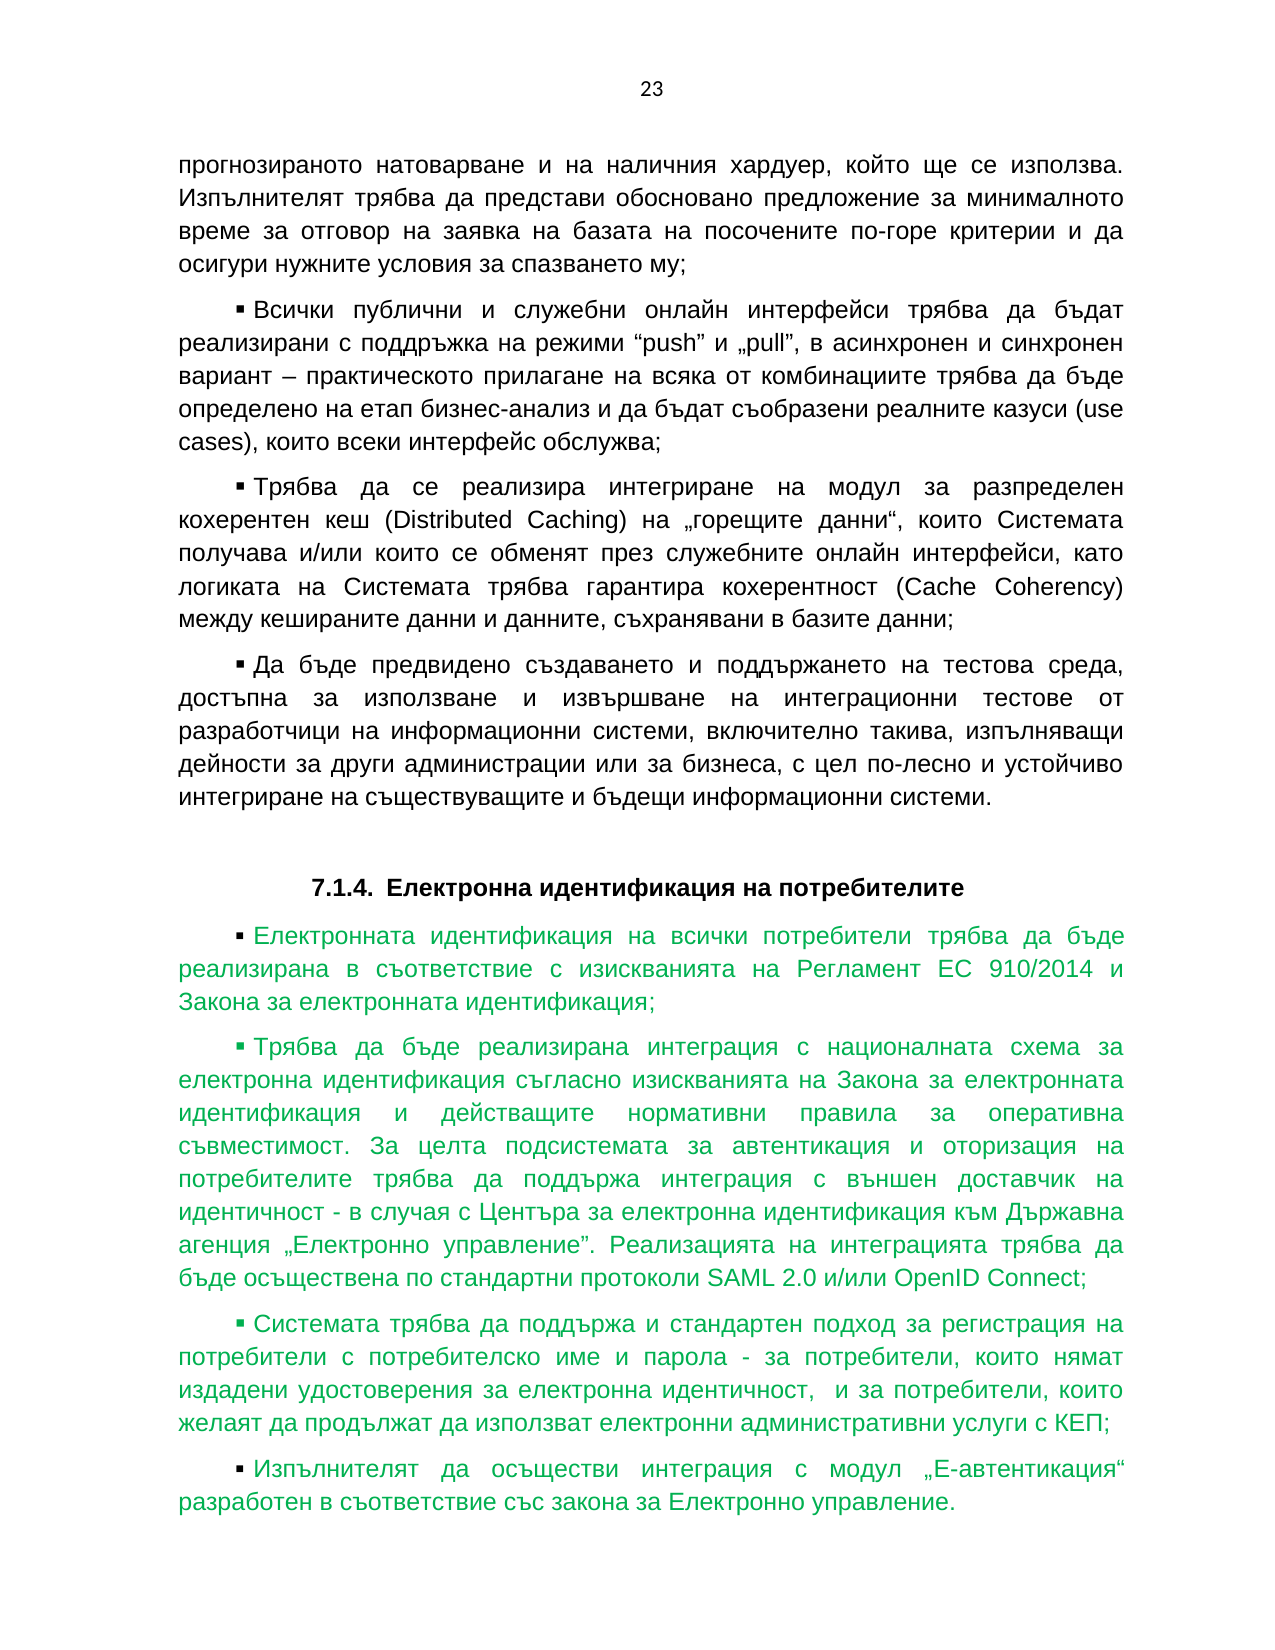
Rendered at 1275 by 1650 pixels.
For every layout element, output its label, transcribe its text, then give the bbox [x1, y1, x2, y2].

list прогнозираното натоварване и на наличния хардуер, който ще се използва. Изпълнителят трябва да представи обосновано предложение за минималното време за отговор на заявка на базата на посочените по-горе критерии и да осигури нужните условия за спазването му; [178, 150, 1125, 278]
subtitle Електронна идентификация на потребителите [311, 873, 1125, 902]
list Да бъде предвидено създаването и поддържането на тестова среда, достъпна за използване и извършване на интеграционни тестове от разработчици на информационни системи, включително такива, изпълняващи дейности за други администрации или за бизнеса, с цел по-лесно и устойчиво интегриране на съществуващите и бъдещи информационни системи. [178, 650, 1125, 811]
list Електронната идентификация на всички потребители трябва да бъде реализирана в съответствие с изискванията на Регламент ЕС 910/2014 и Закона за електронната идентификация; [178, 921, 1125, 1015]
list Трябва да се реализира интегриране на модул за разпределен кохерентен кеш (Distributed Caching) на „горещите данни“, които Системата получава и/или които се обменят през служебните онлайн интерфейси, като логиката на Системата трябва гарантира кохерентност (Cache Coherency) между кешираните данни и данните, съхранявани в базите данни; [178, 472, 1125, 633]
list Всички публични и служебни онлайн интерфейси трябва да бъдат реализирани с поддръжка на режими “push” и „pull”, в асинхронен и синхронен вариант – практическото прилагане на всяка от комбинациите трябва да бъде определено на етап бизнес-анализ и да бъдат съобразени реалните казуси (use cases), които всеки интерфейс обслужва; [178, 294, 1125, 456]
list Изпълнителят да осъществи интеграция с модул „Е-автентикация“ разработен в съответствие със закона за Електронно управление. [178, 1454, 1125, 1515]
list Трябва да бъде реализирана интеграция с националната схема за електронна идентификация съгласно изискванията на Закона за електронната идентификация и действащите нормативни правила за оперативна съвместимост. За целта подсистемата за автентикация и оторизация на потребителите трябва да поддържа интеграция с външен доставчик на идентичност - в случая с Центъра за електронна идентификация към Държавна агенция „Електронно управление”. Реализацията на интеграцията трябва да бъде осъществена по стандартни протоколи SAML 2.0 и/или OpenID Connect; [178, 1032, 1125, 1292]
list Системата трябва да поддържа и стандартен подход за регистрация на потребители с потребителско име и парола - за потребители, които нямат издадени удостоверения за електронна идентичност, и за потребители, които желаят да продължат да използват електронни административни услуги с КЕП; [178, 1309, 1125, 1437]
